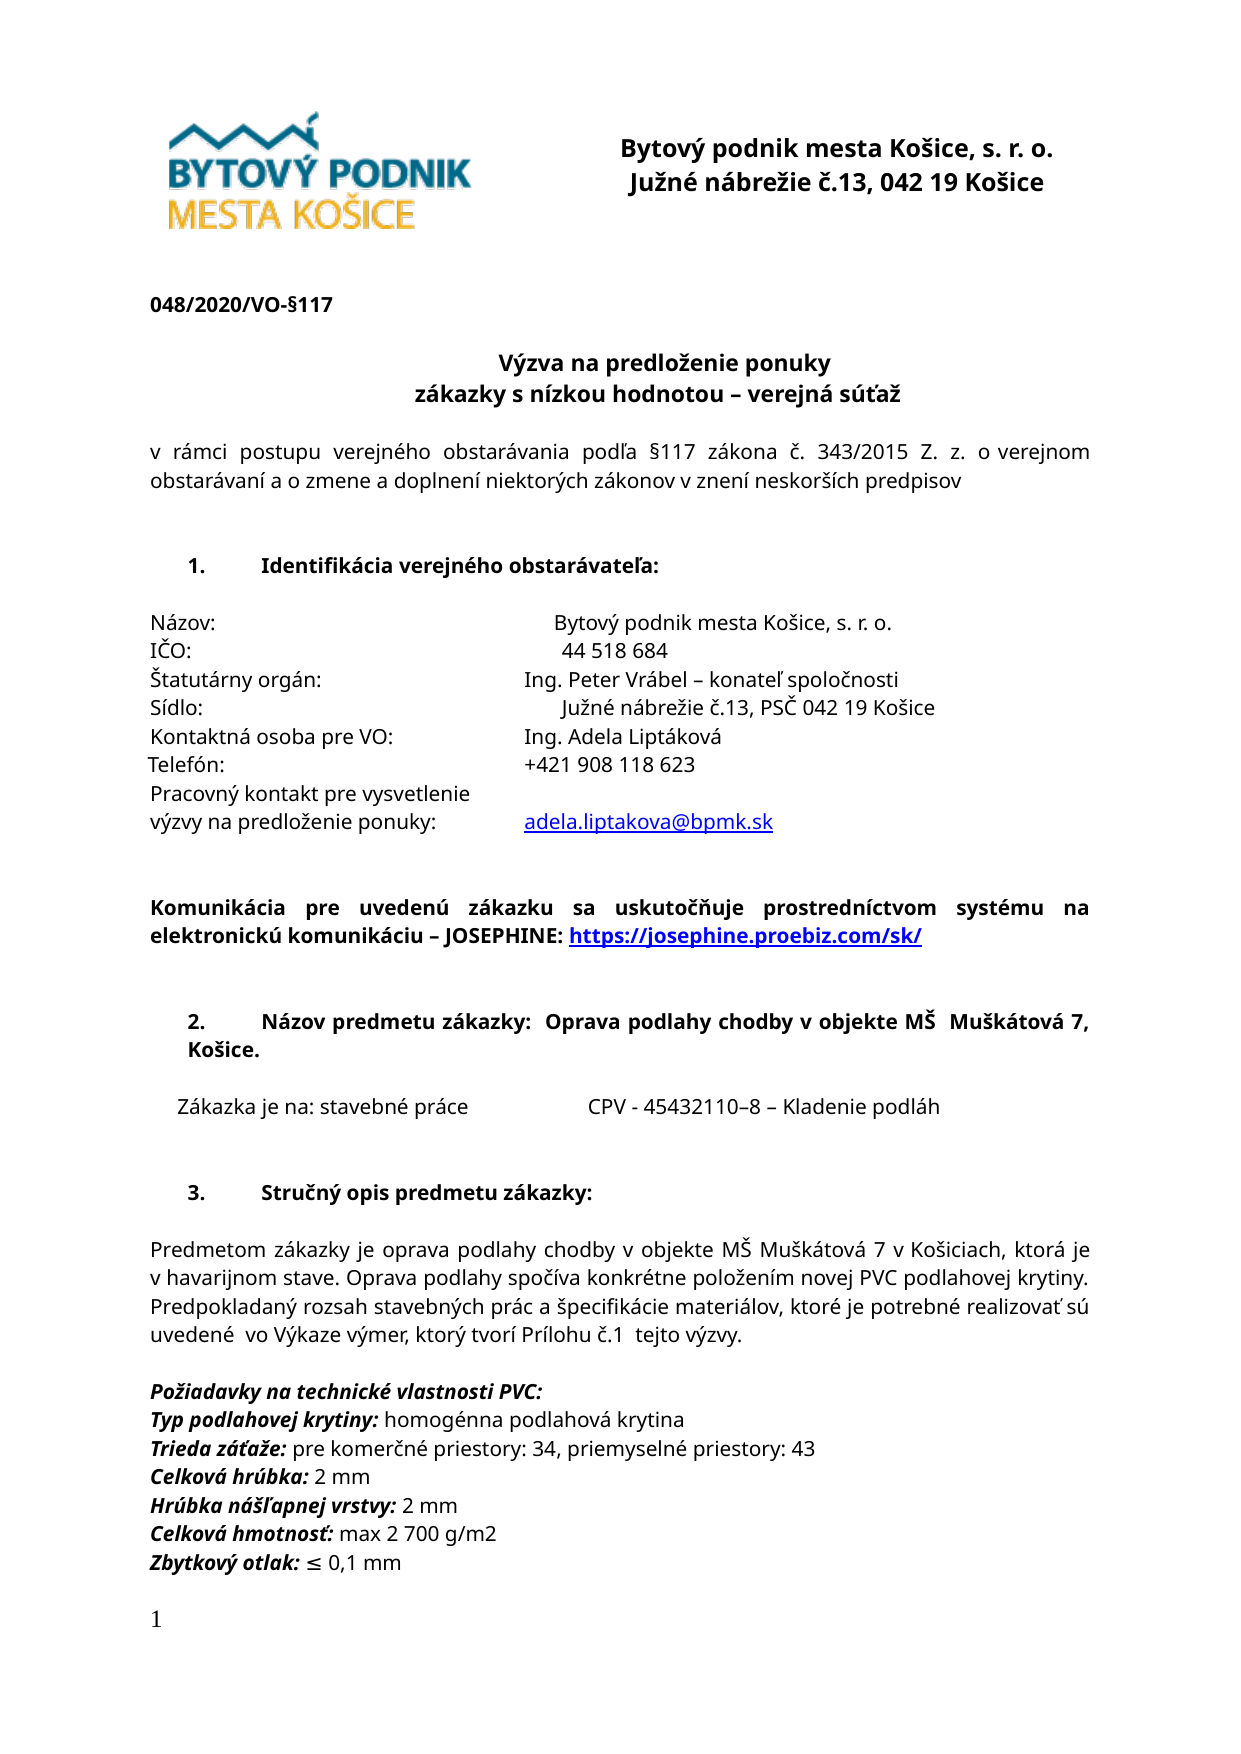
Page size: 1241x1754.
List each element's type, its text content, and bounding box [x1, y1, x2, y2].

text Kontaktná osoba pre VO: Ing. Adela Liptáková [150, 722, 1090, 750]
text zákazky s nízkou hodnotou – verejná súťaž [225, 378, 1090, 409]
text výzvy na predloženie ponuky: adela.liptakova@bpmk.sk [150, 807, 1090, 836]
text 048/2020/VO-§117 [150, 290, 1090, 318]
list Identifikácia verejného obstarávateľa: [187, 551, 1090, 580]
text Komunikácia pre uvedenú zákazku sa uskutočňuje prostredníctvom systému na elektronickú komunikáciu – JOSEPHINE: https://josephine.proebiz.com/sk/ [150, 893, 1090, 950]
text Štatutárny orgán: Ing. Peter Vrábel – konateľ spoločnosti [150, 665, 1090, 693]
text Zákazka je na: stavebné práce CPV - 45432110–8 – Kladenie podláh [150, 1092, 1090, 1121]
text Trieda záťaže: pre komerčné priestory: 34, priemyselné priestory: 43 [150, 1434, 1090, 1462]
text IČO: 44 518 684 [150, 637, 1090, 665]
text Sídlo: Južné nábrežie č.13, PSČ 042 19 Košice [150, 693, 1090, 722]
text Bytový podnik mesta Košice, s. r. o. [150, 131, 1090, 165]
text Telefón: +421 908 118 623 [142, 750, 1090, 779]
text Hrúbka nášľapnej vrstvy: 2 mm [150, 1491, 1090, 1519]
text Pracovný kontakt pre vysvetlenie [150, 779, 1090, 807]
text Predmetom zákazky je oprava podlahy chodby v objekte MŠ Muškátová 7 v Košiciach, ktorá je v havarijnom stave. Oprava podlahy spočíva konkrétne položením novej PVC podlahovej krytiny. Predpokladaný rozsah stavebných prác a špecifikácie materiálov, ktoré je potrebné realizovať sú uvedené vo Výkaze výmer, ktorý tvorí Prílohu č.1 tejto výzvy. [150, 1235, 1090, 1349]
text Výzva na predloženie ponuky [150, 347, 1090, 378]
text Južné nábrežie č.13, 042 19 Košice [150, 165, 1090, 199]
text Zbytkový otlak: ≤ 0,1 mm [150, 1548, 1090, 1576]
text Celková hrúbka: 2 mm [150, 1462, 1090, 1491]
text Typ podlahovej krytiny: homogénna podlahová krytina [150, 1406, 1090, 1434]
list Názov predmetu zákazky: Oprava podlahy chodby v objekte MŠ Muškátová 7, Košice. [187, 1007, 1090, 1064]
text v rámci postupu verejného obstarávania podľa §117 zákona č. 343/2015 Z. z. o verejnom obstarávaní a o zmene a doplnení niektorých zákonov v znení neskorších predpisov [150, 437, 1090, 494]
text Celková hmotnosť: max 2 700 g/m2 [150, 1519, 1090, 1548]
list Stručný opis predmetu zákazky: [187, 1178, 1090, 1207]
text Názov: Bytový podnik mesta Košice, s. r. o. [150, 608, 1090, 637]
text Požiadavky na technické vlastnosti PVC: [150, 1377, 1090, 1406]
